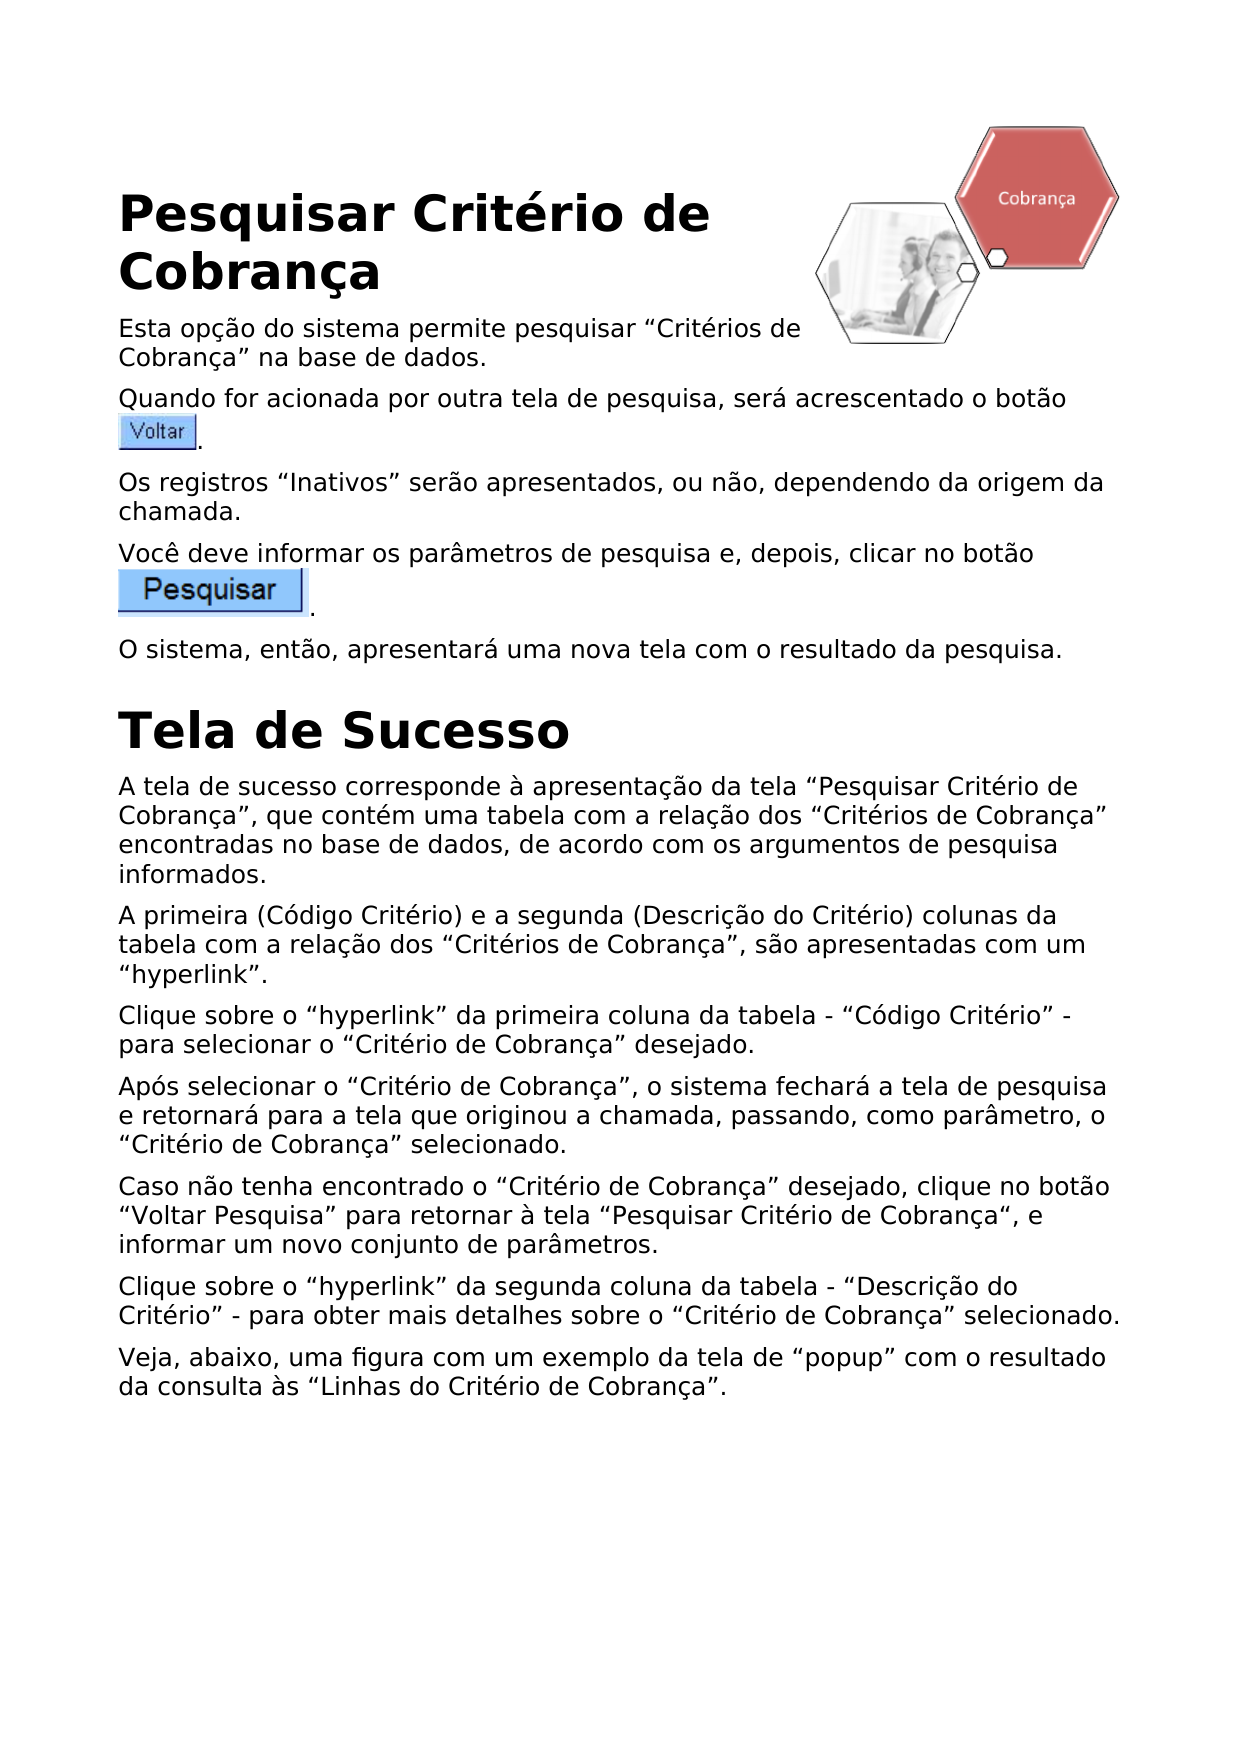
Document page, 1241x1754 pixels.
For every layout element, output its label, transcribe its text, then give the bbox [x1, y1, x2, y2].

text O sistema, então, apresentará uma nova tela com o resultado da pesquisa. [118, 635, 1122, 664]
text Quando for acionada por outra tela de pesquisa, será acrescentado o botão . [118, 384, 1122, 456]
text Veja, abaixo, uma figura com um exemplo da tela de “popup” com o resultado da consulta às “Linhas do Critério de Cobrança”. [118, 1343, 1122, 1402]
text Esta opção do sistema permite pesquisar “Critérios de Cobrança” na base de dados. [118, 314, 1122, 372]
subtitle Tela de Sucesso [118, 702, 1122, 760]
subtitle Pesquisar Critério de Cobrança [118, 185, 809, 301]
text Os registros “Inativos” serão apresentados, ou não, dependendo da origem da chamada. [118, 468, 1122, 526]
text Clique sobre o “hyperlink” da primeira coluna da tabela - “Código Critério” - para selecionar o “Critério de Cobrança” desejado. [118, 1002, 1122, 1060]
text Você deve informar os parâmetros de pesquisa e, depois, clicar no botão . [118, 539, 1122, 622]
text Após selecionar o “Critério de Cobrança”, o sistema fechará a tela de pesquisa e retornará para a tela que originou a chamada, passando, como parâmetro, o “Critério de Cobrança” selecionado. [118, 1072, 1122, 1160]
text A primeira (Código Critério) e a segunda (Descrição do Critério) colunas da tabela com a relação dos “Critérios de Cobrança”, são apresentadas com um “hyperlink”. [118, 902, 1122, 989]
picture [118, 413, 197, 450]
text Clique sobre o “hyperlink” da segunda coluna da tabela - “Descrição do Critério” - para obter mais detalhes sobre o “Critério de Cobrança” selecionado. [118, 1272, 1122, 1331]
text Caso não tenha encontrado o “Critério de Cobrança” desejado, clique no botão “Voltar Pesquisa” para retornar à tela “Pesquisar Critério de Cobrança“, e informar um novo conjunto de parâmetros. [118, 1172, 1122, 1260]
picture [118, 568, 309, 617]
picture [809, 118, 1123, 352]
text A tela de sucesso corresponde à apresentação da tela “Pesquisar Critério de Cobrança”, que contém uma tabela com a relação dos “Critérios de Cobrança” encontradas no base de dados, de acordo com os argumentos de pesquisa informados. [118, 772, 1122, 889]
